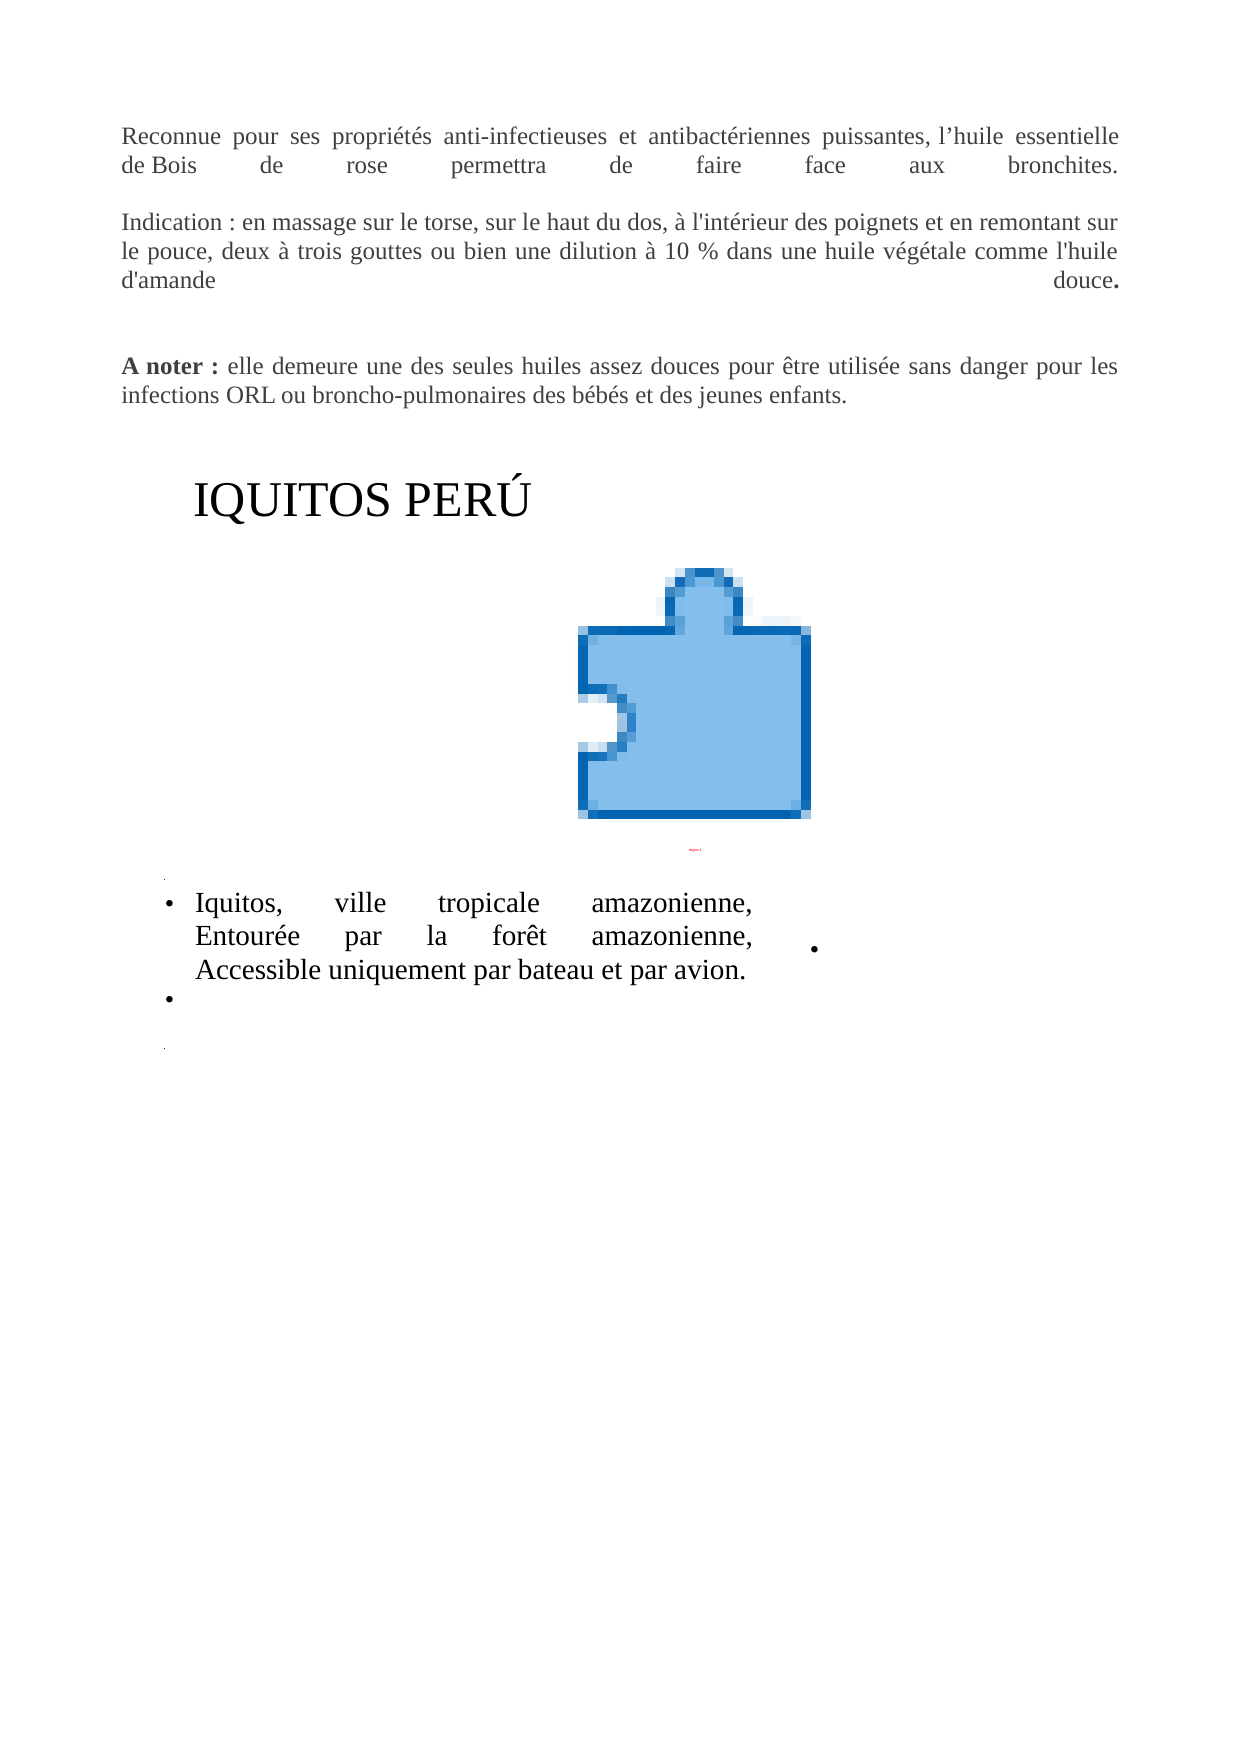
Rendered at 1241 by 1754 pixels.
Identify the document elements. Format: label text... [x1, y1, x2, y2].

list IQUITOS PERÚ [164, 470, 1122, 865]
table_header Reconnue pour ses propriétés anti-infectieuses et antibactériennes puissantes, l’huile essentielle de Bois de rose permettra de faire face aux bronchites. Indication : en massage sur le torse, sur le haut du dos, à l'intérieur des poignets et en remontant sur le pouce, deux à trois gouttes ou bien une dilution à 10 % dans une huile végétale comme l'huile d'amande douce. A noter : elle demeure une des seules huiles assez douces pour être utilisée sans danger pour les infections ORL ou broncho-pulmonaires des bébés et des jeunes enfants. [118, 118, 1122, 470]
table_header Iquitos, ville tropicale amazonienne, Entourée par la forêt amazonienne, Accessible uniquement par bateau et par avion. [118, 882, 763, 1047]
table_header [763, 882, 849, 1047]
